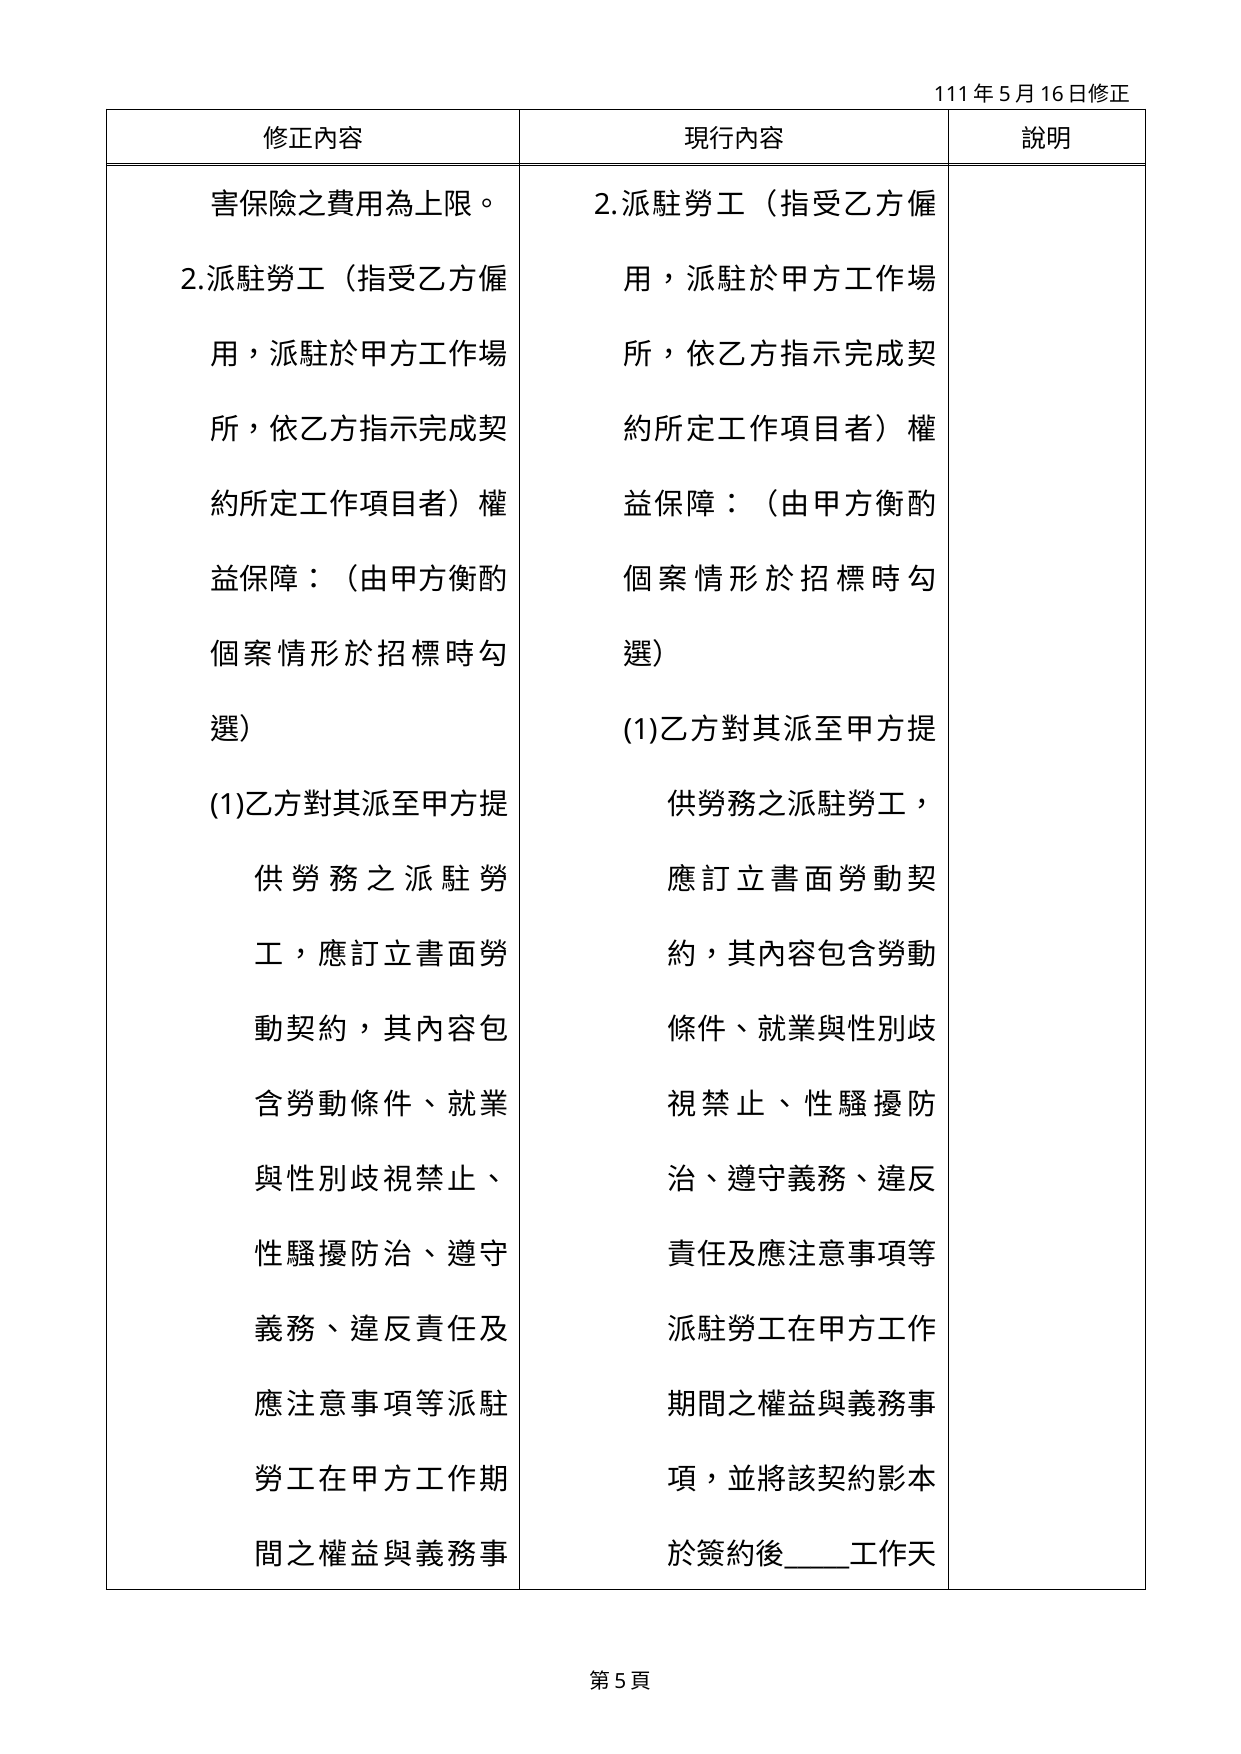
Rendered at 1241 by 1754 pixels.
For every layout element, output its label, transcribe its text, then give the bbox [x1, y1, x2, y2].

table_header 修正內容 [107, 110, 519, 163]
table_cell [949, 166, 1145, 1589]
table_header 說明 [949, 110, 1145, 163]
table_header 現行內容 [520, 110, 948, 163]
table_cell 第八條 履約管理 …… (七)轉包及分包： …… …… (十六)勞工權益保障： 1.乙方為自然人時，應提出勞工保險及全民健康保險投保證明文件，如屬依法不得參加職業災害保險者，應提出履約期間參加含有傷害、失能及死亡保障之商業保險相關證明文件，其保險保障應不低於以相同薪資參加職業災害保險，甲方依商業保險費支付，並以相同薪資條件參加職業災害保險之費用為上限。 2.派駐勞工（指受乙方僱用，派駐於甲方工作場所，依乙方指示完成契約所定工作項目者）權益保障：（由甲方衡酌個案情形於招標時勾選） (1)乙方對其派至甲方提供勞務之派駐勞工，應訂立書面勞動契約，其內容包含勞動條件、就業與性別歧視禁止、性騷擾防治、遵守義務、違反責任及應注意事項等派駐勞工在甲方工作期間之權益與義務事項，並將該契約影本於簽約後_____工作天（由甲方衡酌個案情形自行填列；未載明者，為10工作天）內或甲方另外通知之期限內送甲方備查，如履約期間勞動契約有變更者，亦同。勞動契約如有缺漏或違反相關勞動法令，甲方應要求乙方補正。上開勞動契約應載明乙方給付派駐勞工薪資期限，及乙方未依該期限給付派駐勞工薪資，經甲方催告仍未改正者，同意由甲方將應給付乙方價金之一部分，給付派駐勞工(即採購契約所載該派駐勞工薪資，包含加班費、差旅費，但不包含乙方及派駐勞工負擔之勞工保險費、積欠工資墊償基金、勞工退休金、健保費及稅捐等費用)。 …… 3.甲方發現乙方違反相關勞動法令、性別工作平等法等情事時，檢附具體事證，主動通知當地勞工主管機關或勞工保險局（有關勞工保險投保及勞工退休金提繳事項）依法查處。 …… 9.乙方派至甲方提供勞務之派駐勞工，依相關勞動法令或性別工作平等法規定請假者：（由甲方四擇一於招標時載明） …… 上開派駐勞工請假，其屬依法令不給付全部或部分薪資者，甲方應比照扣除契約價金。另上開第2子目乙方應派員代理而未派相當之勞工代理者，甲方將扣除契約相當金額，扣除金額之計算方式如下（由甲方於招標時載明），乙方不得將未派員代理遭受甲方扣款之金額轉嫁予請假之派駐勞工負擔或採取其他不利派駐勞工之作為： □(2)依每人每月之契約價金扣除乙方應提繳之勞工退休金、勞工保險費、就業保險費、工資墊償基金、職業災害保險費、全民健保費、乙方管理費、利潤及稅捐，除以___小時(由甲方於招標時載明；未載明者，為240小時)為單價小時基準，乘以未派相當之勞工代理之時數。 …… (十七)合作社社員權益保障（非屬僱傭關係之社員適用）： 1. 提供勞務之社員，合作社應輔導其加入職業工會辦理勞工保險及全民健康保險。另應為其投保團體傷害保險，保障內容應包含傷害、失能及死亡等項目。其保障不得低於以相同報酬參加職業災害保險者。甲方應依商業保險費支付，並以相同條件參加職業災害保險之費用為上限。 …… [520, 166, 948, 1589]
table_cell 第八條 履約管理 …… (七)轉包及分包： …… 10.乙方應於下列分包部分開始作業前，將分包乙方名單送甲方備查（由甲方視個案情形於招標時載明；未載明者無)： (1)專業部分：＿＿＿。 (2)達一定數量或金額之部分：＿＿＿。 (3)進度落後達＿%之部分：＿＿＿。(未載明落後百分比者不適用） …… (十六)勞工權益保障： 1.乙方為自然人時，應提出勞工保險、勞工職業災害保險及全民健康保險投保證明文件，如屬依法不得參加勞工職業災害保險者，應提出履約期間參加含有傷害、失能及死亡保障之商業保險相關證明文件，其保險保障應不低於以相同薪資參加勞工職業災害保險，甲方依商業保險費支付，並以相同薪資條件參加勞工職業災害保險之費用為上限。 2.派駐勞工（指受乙方僱用，派駐於甲方工作場所，依乙方指示完成契約所定工作項目者）權益保障：（由甲方衡酌個案情形於招標時勾選） (1)乙方對其派至甲方提供勞務之派駐勞工，應訂立書面勞動契約，其內容包含勞動條件、就業與性別歧視禁止、性騷擾防治、遵守義務、違反責任及應注意事項等派駐勞工在甲方工作期間之權益與義務事項，並將該契約影本於簽約後_____工作天（由甲方衡酌個案情形自行填列；未載明者，為10工作天）內或甲方另外通知之期限內送甲方備查，如履約期間勞動契約有變更者，亦同。勞動契約如有缺漏或違反相關勞動法令，甲方應要求乙方補正。上開勞動契約應載明乙方給付派駐勞工薪資期限，及乙方未依該期限給付派駐勞工薪資，經甲方催告仍未改正者，同意由甲方將應給付乙方價金之一部分，給付派駐勞工(即採購契約所載該派駐勞工薪資，包含加班費、差旅費，但不包含乙方及派駐勞工負擔之勞工保險費、就業保險費、勞工職業災害保險費、積欠工資墊償基金、勞工退休金、健保費及稅捐等費用)。 …… 3.甲方發現乙方違反相關勞動法令、性別工作平等法等情事時，檢附具體事證，主動通知當地勞工主管機關或勞工保險局（有關勞工保險、勞工職業災害保險投保及勞工退休金提繳事項）依法查處。 …… 9.乙方派至甲方提供勞務之派駐勞工，依相關勞動法令或性別工作平等法規定請假者：（由甲方四擇一於招標時載明） …… 上開派駐勞工請假，其屬依法令不給付全部或部分薪資者，甲方應比照扣除契約價金。另上開第2子目乙方應派員代理而未派相當之勞工代理者，甲方將扣除契約相當金額，扣除金額之計算方式如下（由甲方於招標時載明），乙方不得將未派員代理遭受甲方扣款之金額轉嫁予請假之派駐勞工負擔或採取其他不利派駐勞工之作為： □(2)依每人每月之契約價金扣除乙方應提繳之勞工退休金、勞工保險費、就業保險費、工資墊償基金、勞工職業災害保險費、全民健保費、乙方管理費、利潤及稅捐，除以___小時(由甲方於招標時載明；未載明者，為240小時)為單價小時基準，乘以未派相當之勞工代理之時數。 …… (十七)合作社社員權益保障（非屬僱傭關係之社員適用）： 1. 提供勞務之社員，合作社應輔導其加入職業工會辦理勞工保險、勞工職業災害保險及全民健康保險。另應為其投保團體傷害保險，保障內容應包含傷害、失能及死亡等項目。其保障不得低於以相同報酬參加勞工職業災害保險者。甲方應依商業保險費支付，並以相同條件參加勞工職業災害保險之費用為上限。 …… [107, 166, 519, 1589]
